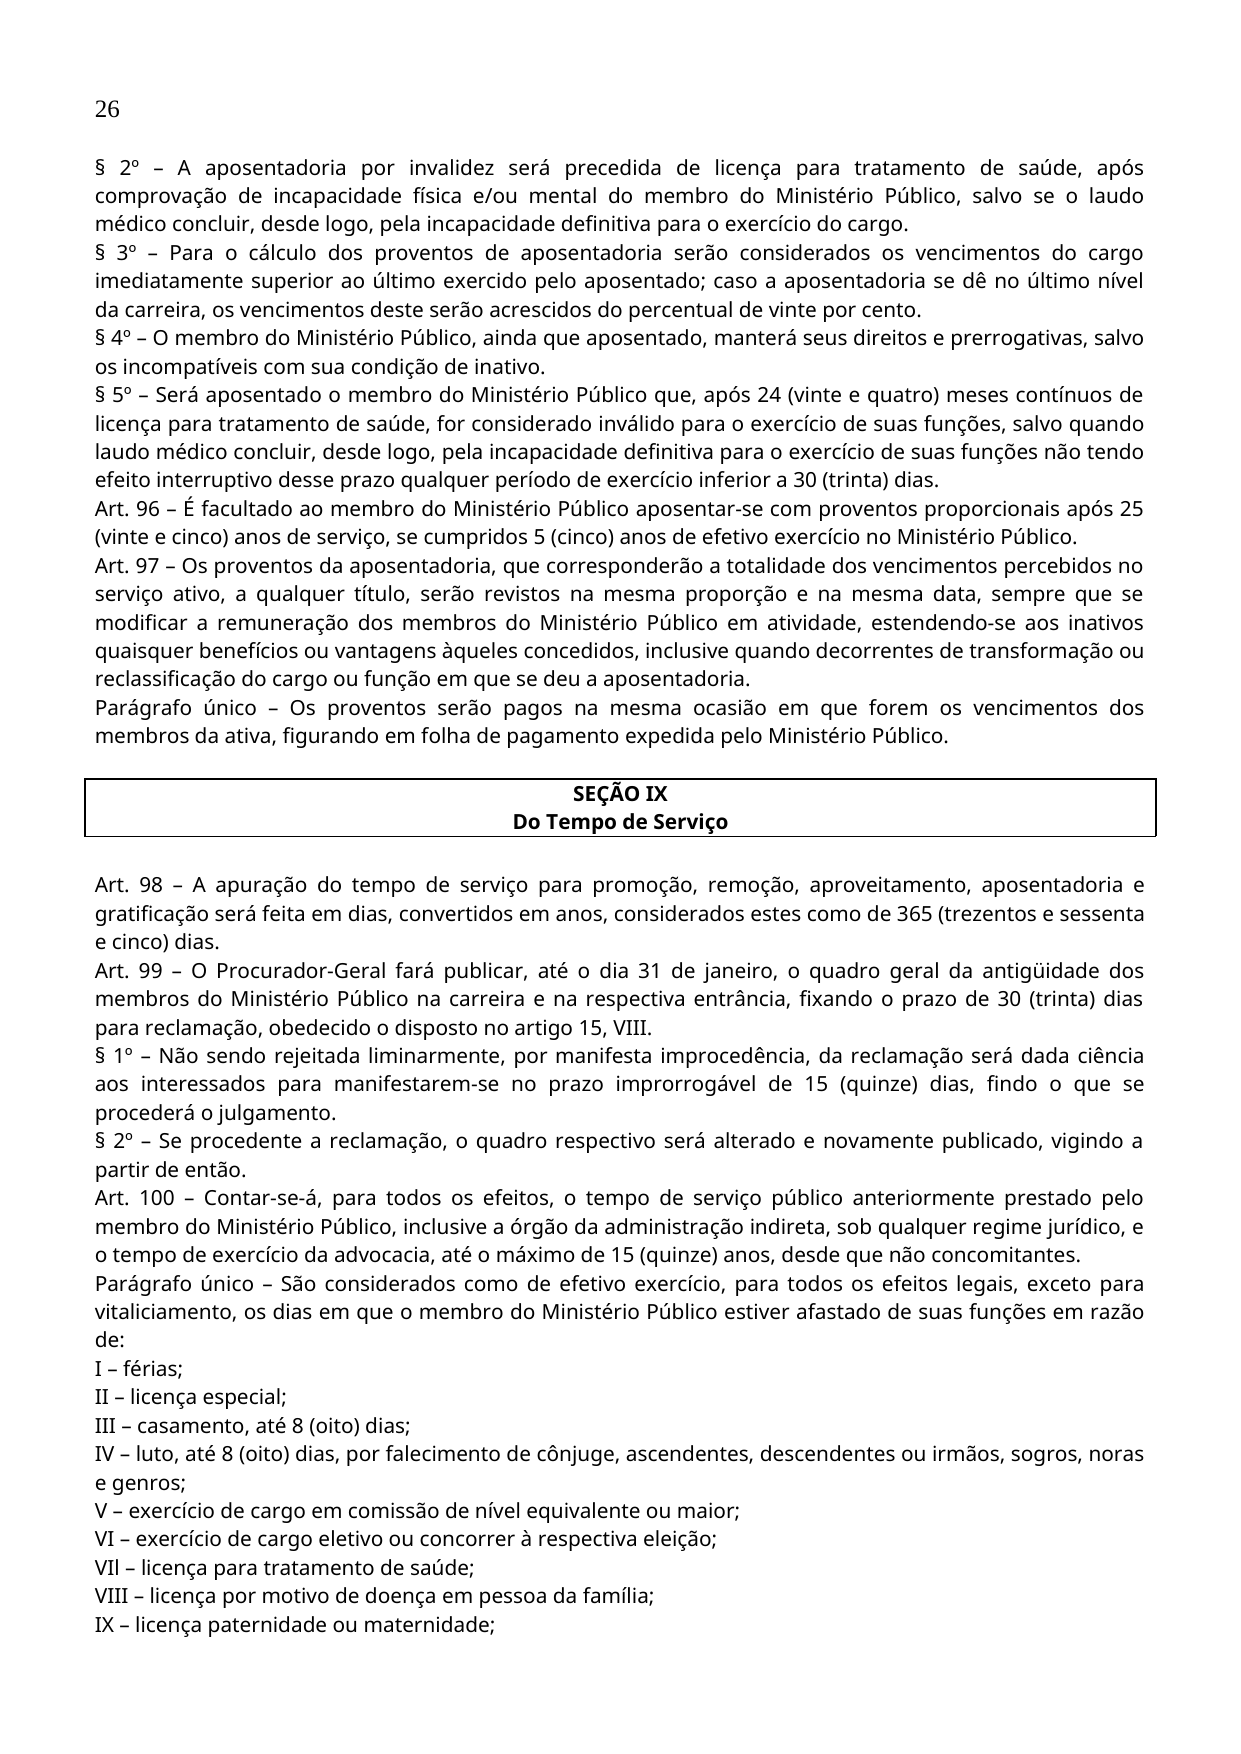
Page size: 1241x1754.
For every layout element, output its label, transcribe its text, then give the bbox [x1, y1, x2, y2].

text Art. 97 – Os proventos da aposentadoria, que corresponderão a totalidade dos vencimentos percebidos no serviço ativo, a qualquer título, serão revistos na mesma proporção e na mesma data, sempre que se modificar a remuneração dos membros do Ministério Público em atividade, estendendo-se aos inativos quaisquer benefícios ou vantagens àqueles concedidos, inclusive quando decorrentes de transformação ou reclassificação do cargo ou função em que se deu a aposentadoria. [94, 551, 1146, 693]
text § 2º – Se procedente a reclamação, o quadro respectivo será alterado e novamente publicado, vigindo a partir de então. [94, 1126, 1146, 1183]
text Art. 99 – O Procurador-Geral fará publicar, até o dia 31 de janeiro, o quadro geral da antigüidade dos membros do Ministério Público na carreira e na respectiva entrância, fixando o prazo de 30 (trinta) dias para reclamação, obedecido o disposto no artigo 15, VIII. [94, 956, 1146, 1041]
text Parágrafo único – São considerados como de efetivo exercício, para todos os efeitos legais, exceto para vitaliciamento, os dias em que o membro do Ministério Público estiver afastado de suas funções em razão de: [94, 1269, 1146, 1354]
text Parágrafo único – Os proventos serão pagos na mesma ocasião em que forem os vencimentos dos membros da ativa, figurando em folha de pagamento expedida pelo Ministério Público. [94, 693, 1146, 750]
text Art. 96 – É facultado ao membro do Ministério Público aposentar-se com proventos proporcionais após 25 (vinte e cinco) anos de serviço, se cumpridos 5 (cinco) anos de efetivo exercício no Ministério Público. [94, 494, 1146, 551]
text Art. 100 – Contar-se-á, para todos os efeitos, o tempo de serviço público anteriormente prestado pelo membro do Ministério Público, inclusive a órgão da administração indireta, sob qualquer regime jurídico, e o tempo de exercício da advocacia, até o máximo de 15 (quinze) anos, desde que não concomitantes. [94, 1183, 1146, 1269]
text IX – licença paternidade ou maternidade; [94, 1610, 1146, 1638]
table_header SEÇÃO IX Do Tempo de Serviço [86, 780, 1155, 836]
text V – exercício de cargo em comissão de nível equivalente ou maior; [94, 1496, 1146, 1524]
text § 3º – Para o cálculo dos proventos de aposentadoria serão considerados os vencimentos do cargo imediatamente superior ao último exercido pelo aposentado; caso a aposentadoria se dê no último nível da carreira, os vencimentos deste serão acrescidos do percentual de vinte por cento. [94, 238, 1146, 323]
text Art. 98 – A apuração do tempo de serviço para promoção, remoção, aproveitamento, aposentadoria e gratificação será feita em dias, convertidos em anos, considerados estes como de 365 (trezentos e sessenta e cinco) dias. [94, 871, 1146, 956]
text VIII – licença por motivo de doença em pessoa da família; [94, 1581, 1146, 1610]
text § 1º – Não sendo rejeitada liminarmente, por manifesta improcedência, da reclamação será dada ciência aos interessados para manifestarem-se no prazo improrrogável de 15 (quinze) dias, findo o que se procederá o julgamento. [94, 1041, 1146, 1126]
text § 5º – Será aposentado o membro do Ministério Público que, após 24 (vinte e quatro) meses contínuos de licença para tratamento de saúde, for considerado inválido para o exercício de suas funções, salvo quando laudo médico concluir, desde logo, pela incapacidade definitiva para o exercício de suas funções não tendo efeito interruptivo desse prazo qualquer período de exercício inferior a 30 (trinta) dias. [94, 380, 1146, 494]
text III – casamento, até 8 (oito) dias; [94, 1411, 1146, 1439]
text § 2º – A aposentadoria por invalidez será precedida de licença para tratamento de saúde, após comprovação de incapacidade física e/ou mental do membro do Ministério Público, salvo se o laudo médico concluir, desde logo, pela incapacidade definitiva para o exercício do cargo. [94, 153, 1146, 238]
text IV – luto, até 8 (oito) dias, por falecimento de cônjuge, ascendentes, descendentes ou irmãos, sogros, noras e genros; [94, 1439, 1146, 1496]
text VI – exercício de cargo eletivo ou concorrer à respectiva eleição; [94, 1524, 1146, 1553]
text I – férias; [94, 1354, 1146, 1382]
text § 4º – O membro do Ministério Público, ainda que aposentado, manterá seus direitos e prerrogativas, salvo os incompatíveis com sua condição de inativo. [94, 323, 1146, 380]
text VIl – licença para tratamento de saúde; [94, 1553, 1146, 1581]
text II – licença especial; [94, 1382, 1146, 1411]
